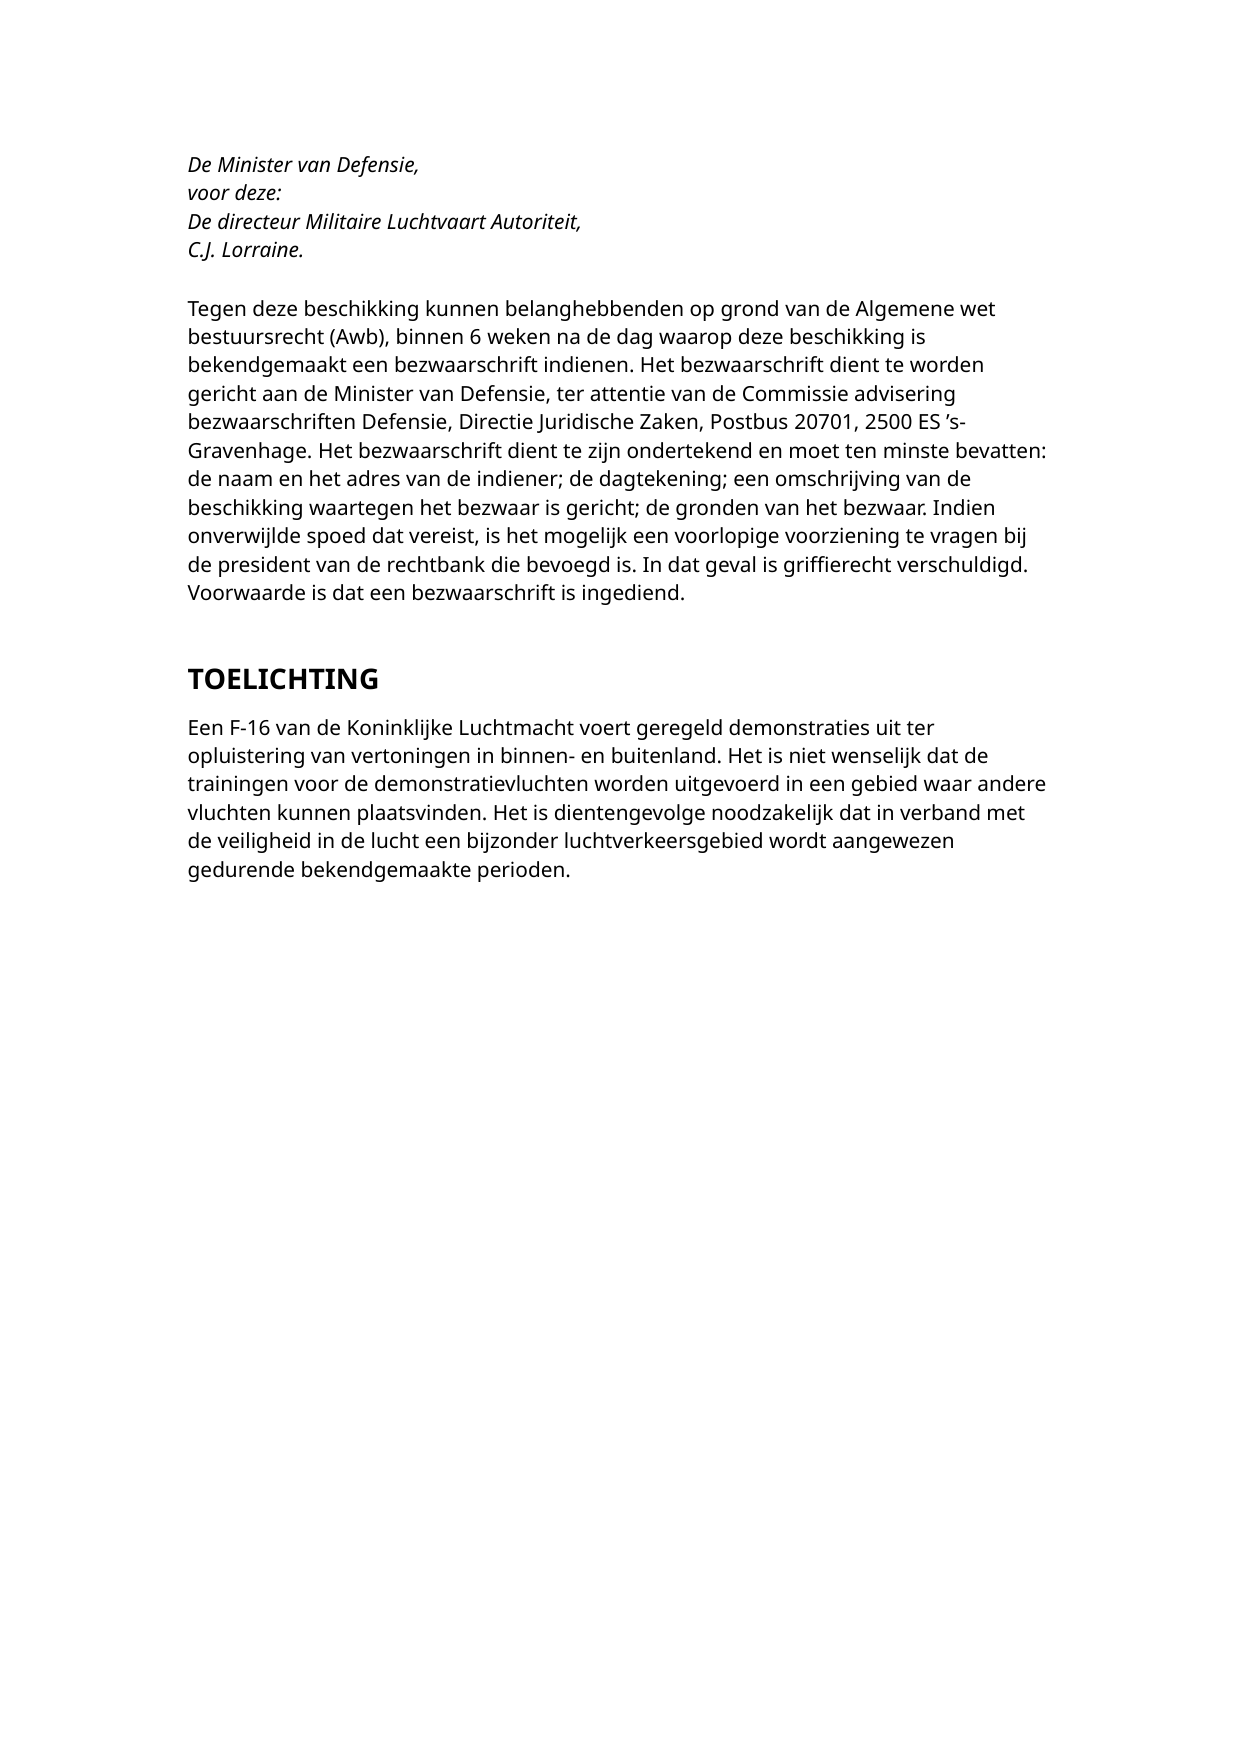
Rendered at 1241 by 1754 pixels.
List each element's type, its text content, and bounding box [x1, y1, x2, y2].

text Tegen deze beschikking kunnen belanghebbenden op grond van de Algemene wet bestuursrecht (Awb), binnen 6 weken na de dag waarop deze beschikking is bekendgemaakt een bezwaarschrift indienen. Het bezwaarschrift dient te worden gericht aan de Minister van Defensie, ter attentie van de Commissie advisering bezwaarschriften Defensie, Directie Juridische Zaken, Postbus 20701, 2500 ES ’s-Gravenhage. Het bezwaarschrift dient te zijn ondertekend en moet ten minste bevatten: de naam en het adres van de indiener; de dagtekening; een omschrijving van de beschikking waartegen het bezwaar is gericht; de gronden van het bezwaar. Indien onverwijlde spoed dat vereist, is het mogelijk een voorlopige voorziening te vragen bij de president van de rechtbank die bevoegd is. In dat geval is griffierecht verschuldigd. Voorwaarde is dat een bezwaarschrift is ingediend. [187, 294, 1053, 607]
text Een F-16 van de Koninklijke Luchtmacht voert geregeld demonstraties uit ter opluistering van vertoningen in binnen- en buitenland. Het is niet wenselijk dat de trainingen voor de demonstratievluchten worden uitgevoerd in een gebied waar andere vluchten kunnen plaatsvinden. Het is dientengevolge noodzakelijk dat in verband met de veiligheid in de lucht een bijzonder luchtverkeersgebied wordt aangewezen gedurende bekendgemaakte perioden. [187, 713, 1053, 883]
text De Minister van Defensie, [187, 150, 1053, 178]
subtitle TOELICHTING [187, 659, 1053, 698]
text C.J. Lorraine. [187, 235, 1053, 264]
text De directeur Militaire Luchtvaart Autoriteit, [187, 207, 1053, 235]
text voor deze: [187, 178, 1053, 207]
